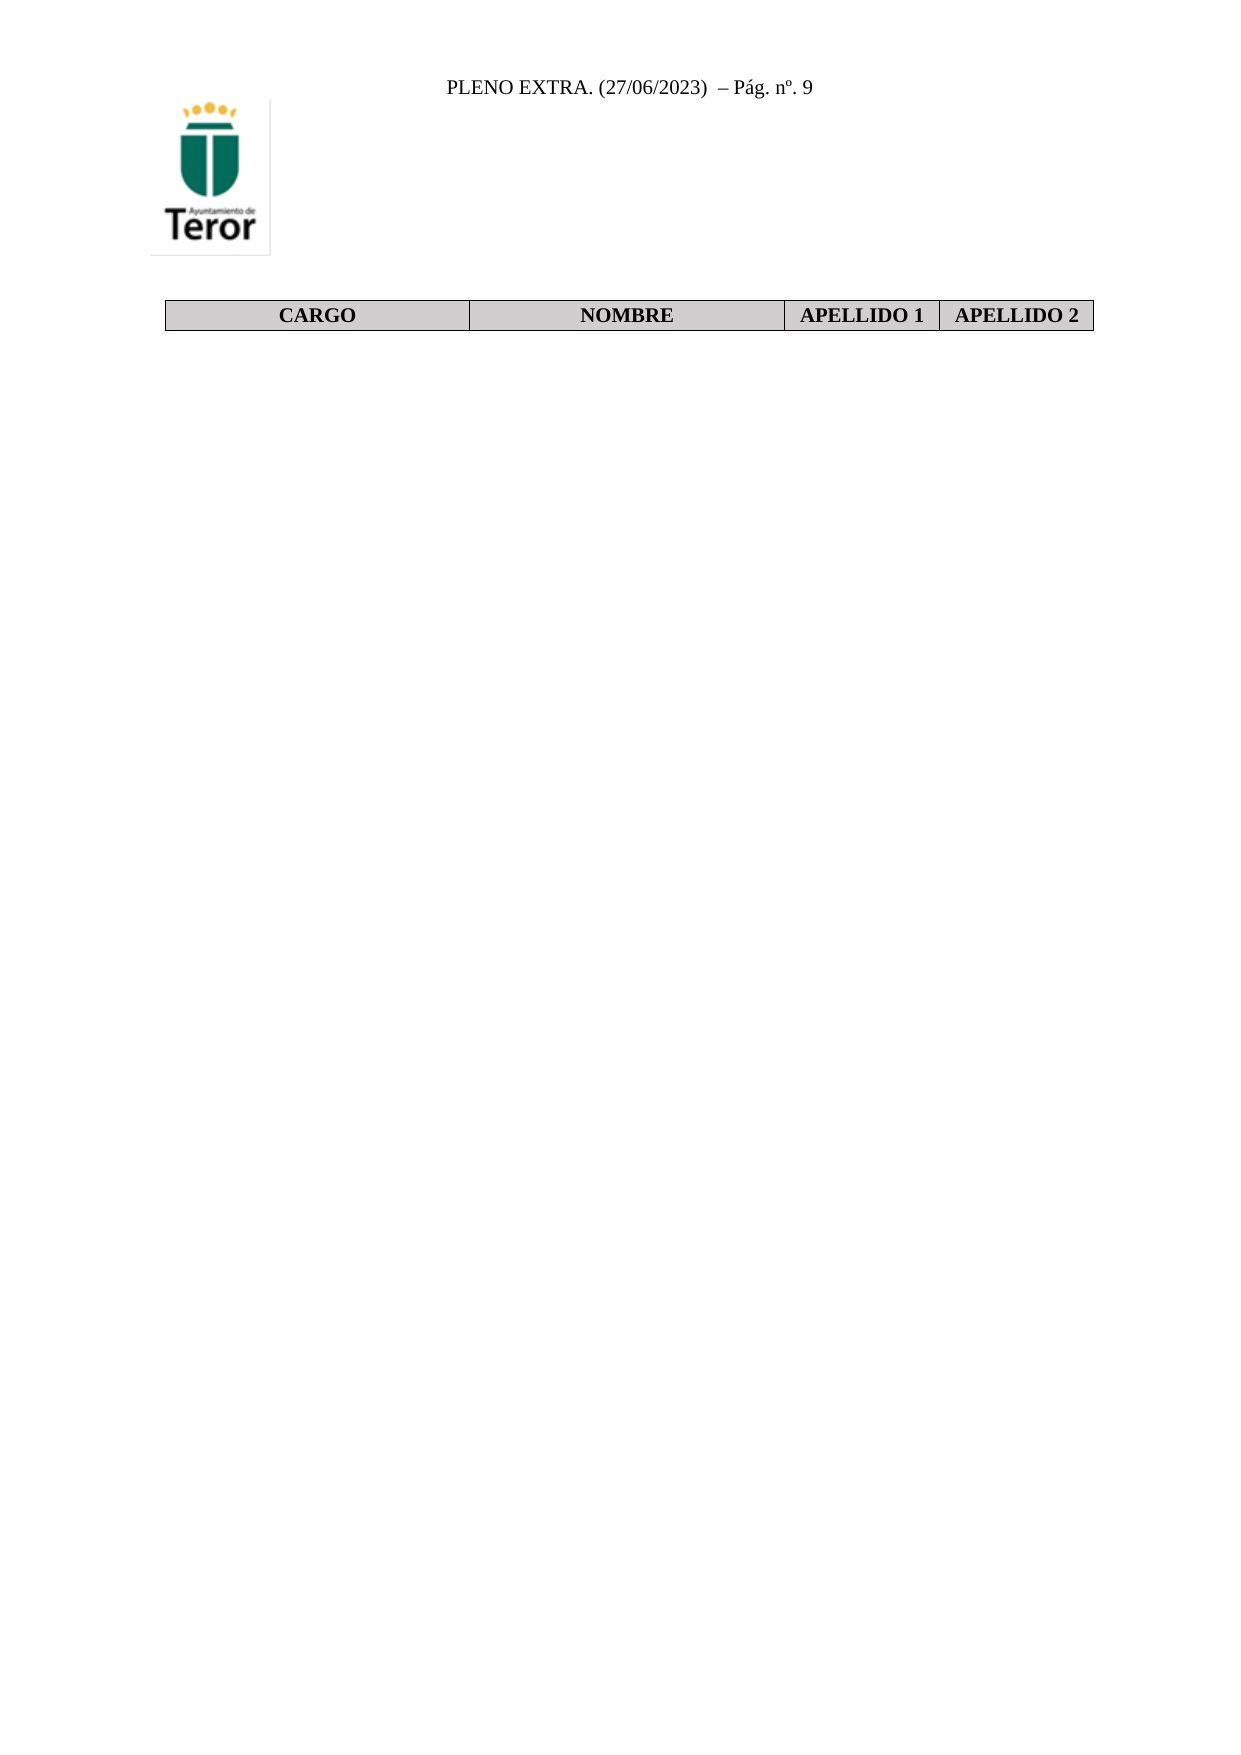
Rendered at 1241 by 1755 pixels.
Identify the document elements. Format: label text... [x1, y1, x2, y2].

table_header NOMBRE [470, 301, 784, 330]
table_header APELLIDO 1 [785, 301, 939, 330]
table_header APELLIDO 2 [940, 301, 1093, 330]
table_header CARGO [166, 301, 469, 330]
